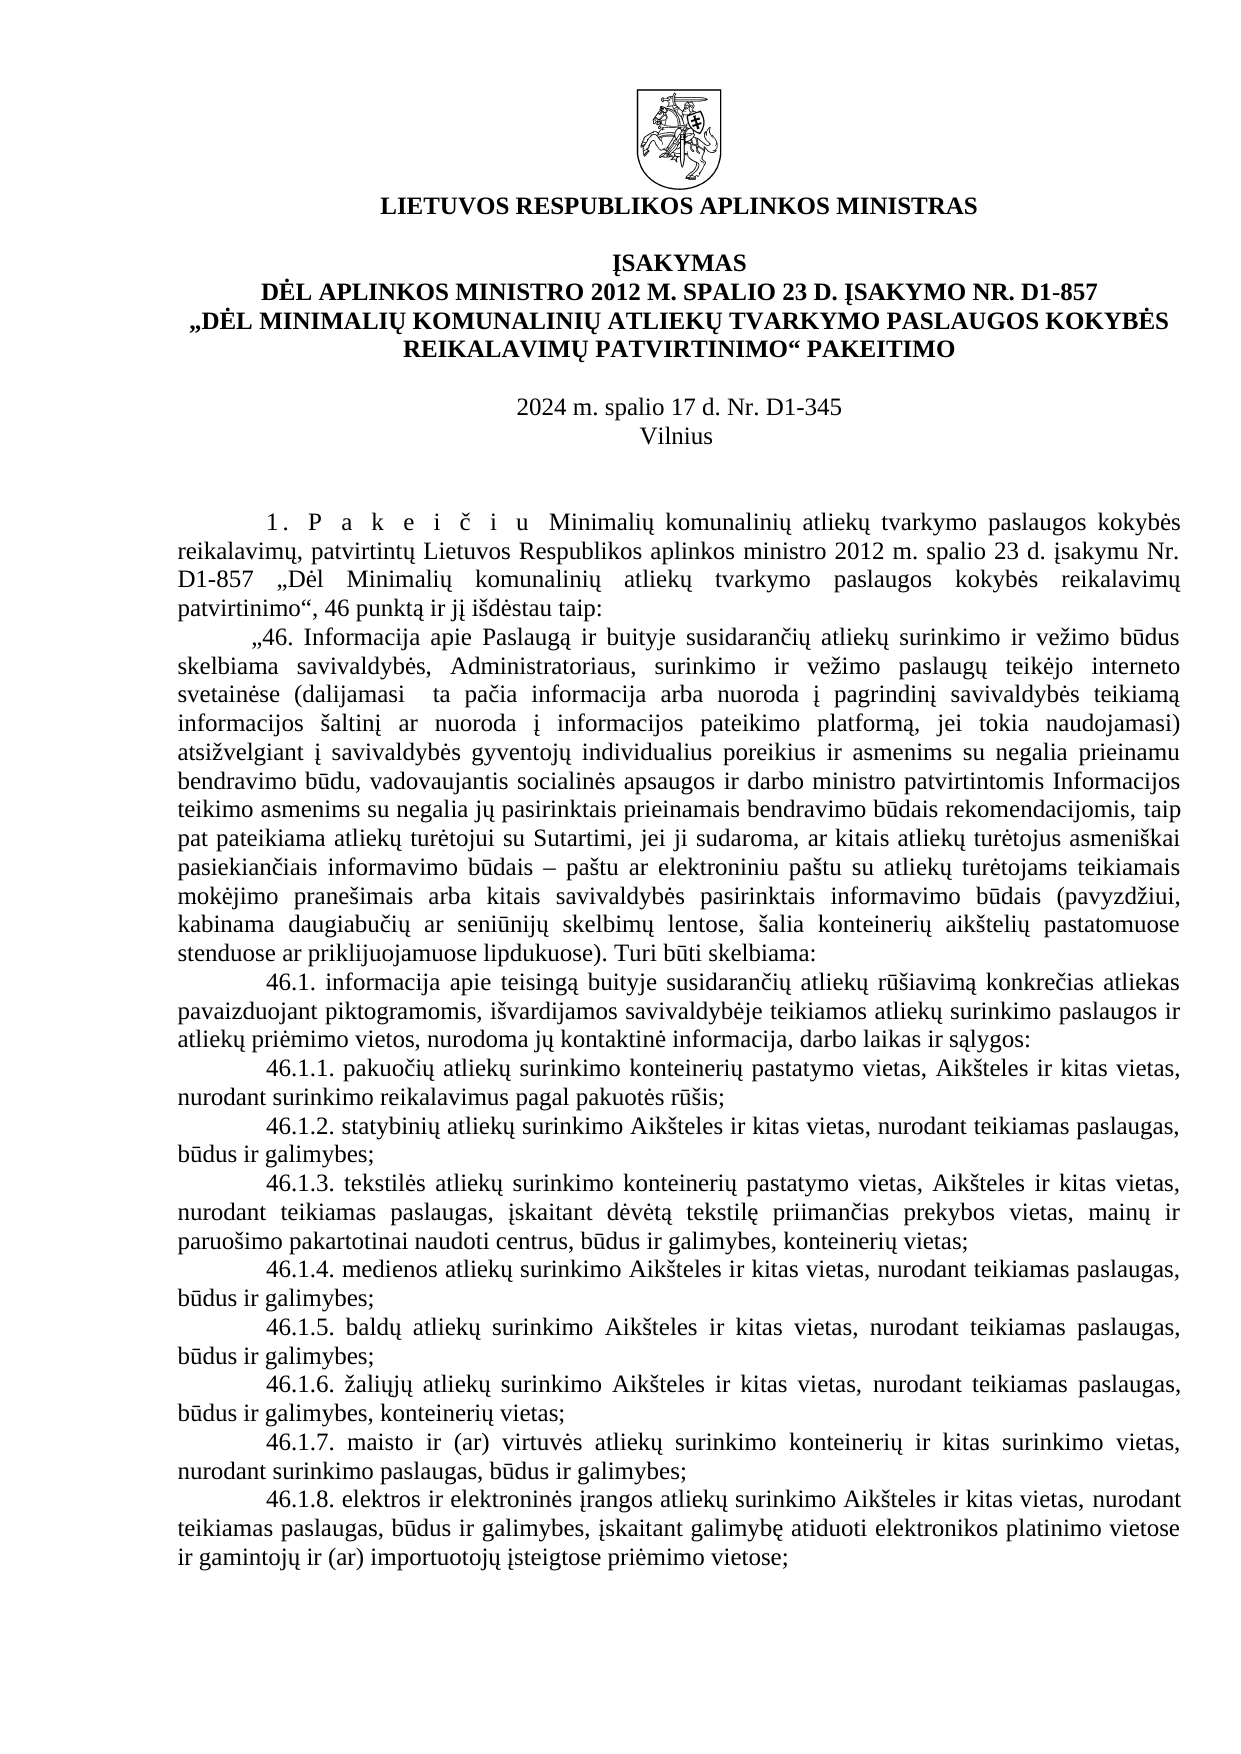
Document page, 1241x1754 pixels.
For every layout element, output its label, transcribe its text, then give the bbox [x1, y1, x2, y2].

text 46.1. informacija apie teisingą buityje susidarančių atliekų rūšiavimą konkrečias atliekas pavaizduojant piktogramomis, išvardijamos savivaldybėje teikiamos atliekų surinkimo paslaugos ir atliekų priėmimo vietos, nurodoma jų kontaktinė informacija, darbo laikas ir sąlygos: [177, 967, 1181, 1053]
text 46.1.4. medienos atliekų surinkimo Aikšteles ir kitas vietas, nurodant teikiamas paslaugas, būdus ir galimybes; [177, 1254, 1181, 1312]
text 46.1.2. statybinių atliekų surinkimo Aikšteles ir kitas vietas, nurodant teikiamas paslaugas, būdus ir galimybes; [177, 1111, 1181, 1168]
text „DĖL MINIMALIŲ KOMUNALINIŲ ATLIEKŲ TVARKYMO PASLAUGOS KOKYBĖS REIKALAVIMŲ PATVIRTINIMO“ PAKEITIMO [177, 306, 1181, 363]
text LIETUVOS RESPUBLIKOS APLINKOS MINISTRAS [177, 191, 1181, 219]
text 46.1.5. baldų atliekų surinkimo Aikšteles ir kitas vietas, nurodant teikiamas paslaugas, būdus ir galimybes; [177, 1312, 1181, 1369]
text „46. Informacija apie Paslaugą ir buityje susidarančių atliekų surinkimo ir vežimo būdus skelbiama savivaldybės, Administratoriaus, surinkimo ir vežimo paslaugų teikėjo interneto svetainėse (dalijamasi ta pačia informacija arba nuoroda į pagrindinį savivaldybės teikiamą informacijos šaltinį ar nuoroda į informacijos pateikimo platformą, jei tokia naudojamasi) atsižvelgiant į savivaldybės gyventojų individualius poreikius ir asmenims su negalia prieinamu bendravimo būdu, vadovaujantis socialinės apsaugos ir darbo ministro patvirtintomis Informacijos teikimo asmenims su negalia jų pasirinktais prieinamais bendravimo būdais rekomendacijomis, taip pat pateikiama atliekų turėtojui su Sutartimi, jei ji sudaroma, ar kitais atliekų turėtojus asmeniškai pasiekiančiais informavimo būdais – paštu ar elektroniniu paštu su atliekų turėtojams teikiamais mokėjimo pranešimais arba kitais savivaldybės pasirinktais informavimo būdais (pavyzdžiui, kabinama daugiabučių ar seniūnijų skelbimų lentose, šalia konteinerių aikštelių pastatomuose stenduose ar priklijuojamuose lipdukuose). Turi būti skelbiama: [177, 622, 1181, 967]
text 46.1.8. elektros ir elektroninės įrangos atliekų surinkimo Aikšteles ir kitas vietas, nurodant teikiamas paslaugas, būdus ir galimybes, įskaitant galimybę atiduoti elektronikos platinimo vietose ir gamintojų ir (ar) importuotojų įsteigtose priėmimo vietose; [177, 1484, 1181, 1571]
text 46.1.1. pakuočių atliekų surinkimo konteinerių pastatymo vietas, Aikšteles ir kitas vietas, nurodant surinkimo reikalavimus pagal pakuotės rūšis; [177, 1053, 1181, 1111]
text 2024 m. spalio 17 d. Nr. D1-345 [177, 392, 1181, 421]
text DĖL APLINKOS MINISTRO 2012 M. SPALIO 23 D. ĮSAKYMO NR. D1-857 [177, 277, 1181, 306]
text Vilnius [177, 421, 1181, 449]
text 46.1.7. maisto ir (ar) virtuvės atliekų surinkimo konteinerių ir kitas surinkimo vietas, nurodant surinkimo paslaugas, būdus ir galimybes; [177, 1427, 1181, 1484]
text 46.1.6. žaliųjų atliekų surinkimo Aikšteles ir kitas vietas, nurodant teikiamas paslaugas, būdus ir galimybes, konteinerių vietas; [177, 1369, 1181, 1427]
text ĮSAKYMAS [177, 248, 1181, 277]
text 1. P a k e i č i u Minimalių komunalinių atliekų tvarkymo paslaugos kokybės reikalavimų, patvirtintų Lietuvos Respublikos aplinkos ministro 2012 m. spalio 23 d. įsakymu Nr. D1-857 „Dėl Minimalių komunalinių atliekų tvarkymo paslaugos kokybės reikalavimų patvirtinimo“, 46 punktą ir jį išdėstau taip: [177, 507, 1181, 622]
text 46.1.3. tekstilės atliekų surinkimo konteinerių pastatymo vietas, Aikšteles ir kitas vietas, nurodant teikiamas paslaugas, įskaitant dėvėtą tekstilę priimančias prekybos vietas, mainų ir paruošimo pakartotinai naudoti centrus, būdus ir galimybes, konteinerių vietas; [177, 1168, 1181, 1254]
